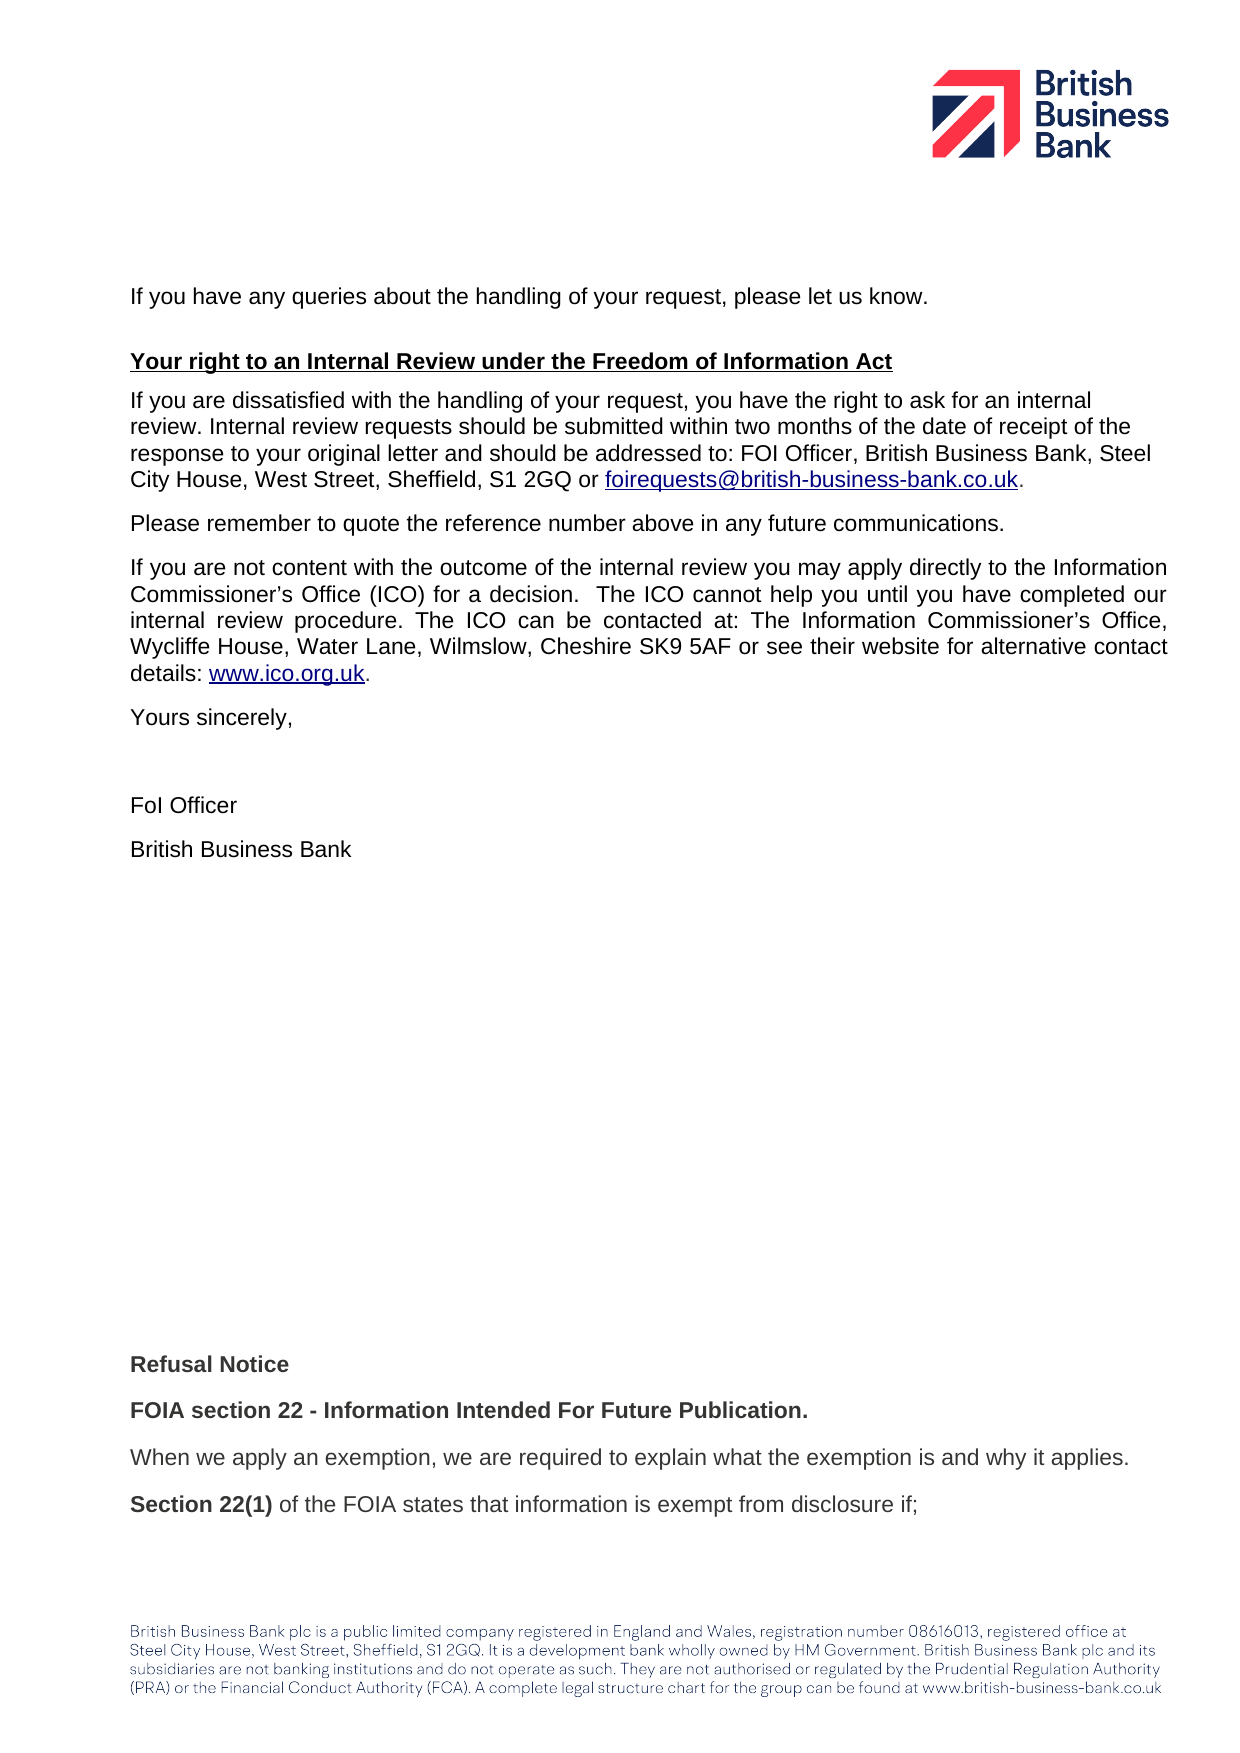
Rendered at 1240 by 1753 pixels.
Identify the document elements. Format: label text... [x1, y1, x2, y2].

text British Business Bank [130, 836, 1169, 862]
text If you are not content with the outcome of the internal review you may apply directly to the Information Commissioner’s Office (ICO) for a decision. The ICO cannot help you until you have completed our internal review procedure. The ICO can be contacted at: The Information Commissioner’s Office, Wycliffe House, Water Lane, Wilmslow, Cheshire SK9 5AF or see their website for alternative contact details: www.ico.org.uk. [130, 554, 1169, 686]
text If you are dissatisfied with the handling of your request, you have the right to ask for an internal review. Internal review requests should be submitted within two months of the date of receipt of the response to your original letter and should be addressed to: FOI Officer, British Business Bank, Steel City House, West Street, Sheffield, S1 2GQ or foirequests@british-business-bank.co.uk. [130, 387, 1169, 492]
text Section 22(1) of the FOIA states that information is exempt from disclosure if; [130, 1489, 1169, 1518]
text FoI Officer [130, 792, 1169, 818]
text FOIA section 22 - Information Intended For Future Publication. [130, 1396, 1169, 1425]
text Yours sincerely, [130, 704, 1169, 730]
text Please remember to quote the reference number above in any future communications. [130, 510, 1169, 536]
text Your right to an Internal Review under the Freedom of Information Act [130, 348, 1169, 374]
text When we apply an exemption, we are required to explain what the exemption is and why it applies. [130, 1442, 1169, 1472]
text Refusal Notice [130, 1349, 1169, 1378]
text If you have any queries about the handling of your request, please let us know. [130, 283, 1169, 309]
